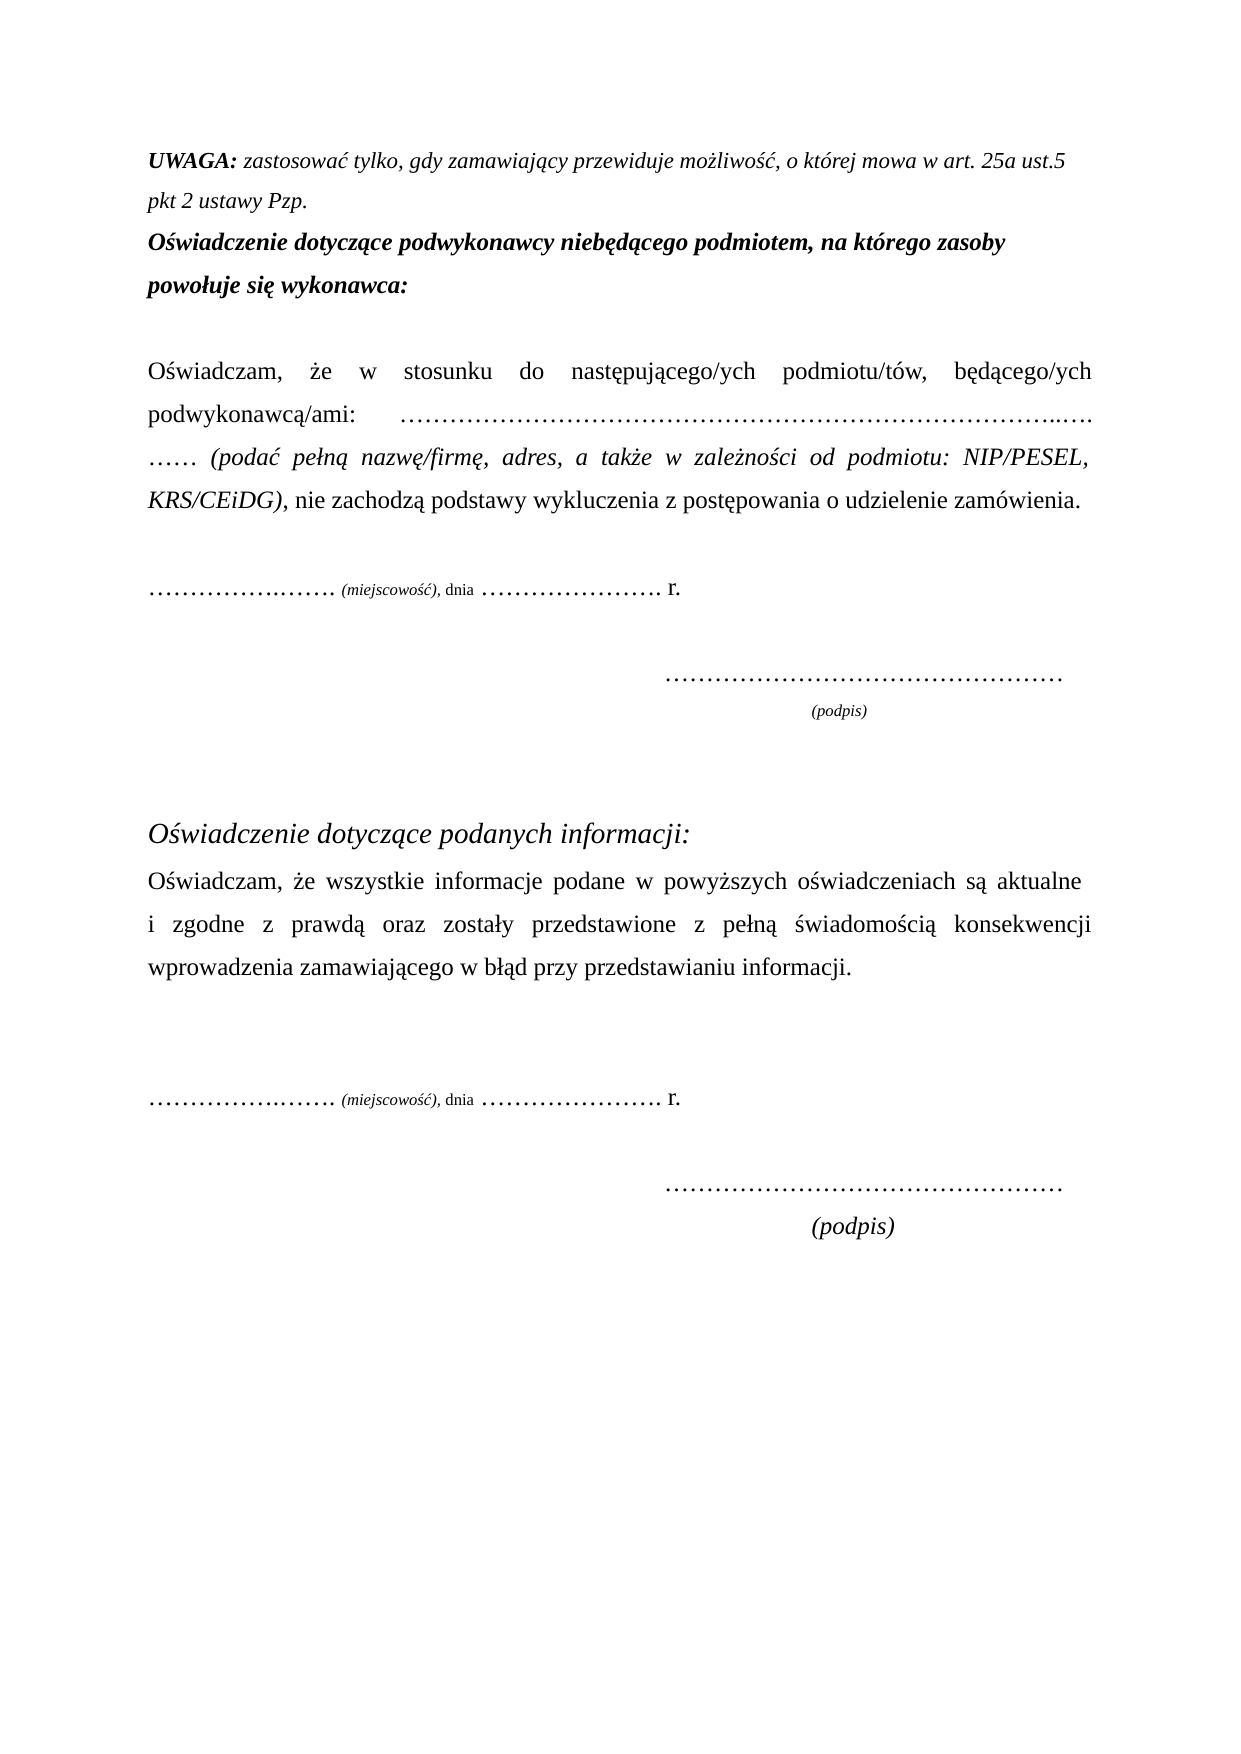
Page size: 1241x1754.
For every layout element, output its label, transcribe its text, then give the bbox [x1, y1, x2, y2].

text …………….……. (miejscowość), dnia …………………. r. [148, 572, 1093, 600]
text UWAGA: zastosować tylko, gdy zamawiający przewiduje możliwość, o której mowa w art. 25a ust.5 pkt 2 ustawy Pzp. [148, 148, 1093, 213]
text (podpis) [738, 701, 1093, 720]
text Oświadczenie dotyczące podanych informacji: [148, 816, 1093, 849]
text Oświadczam, że wszystkie informacje podane w powyższych oświadczeniach są aktualne i zgodne z prawdą oraz zostały przedstawione z pełną świadomością konsekwencji wprowadzenia zamawiającego w błąd przy przedstawianiu informacji. [148, 866, 1093, 981]
text Oświadczenie dotyczące podwykonawcy niebędącego podmiotem, na którego zasoby powołuje się wykonawca: [148, 227, 1093, 298]
text …………….……. (miejscowość), dnia …………………. r. [148, 1082, 1093, 1111]
text ………………………………………… [148, 658, 1093, 687]
text ………………………………………… [148, 1168, 1093, 1197]
text Oświadczam, że w stosunku do następującego/ych podmiotu/tów, będącego/ych podwykonawcą/ami: ……………………………………………………………………..….…… (podać pełną nazwę/firmę, adres, a także w zależności od podmiotu: NIP/PESEL, KRS/CEiDG), nie zachodzą podstawy wykluczenia z postępowania o udzielenie zamówienia. [148, 356, 1093, 514]
text (podpis) [738, 1211, 1093, 1240]
